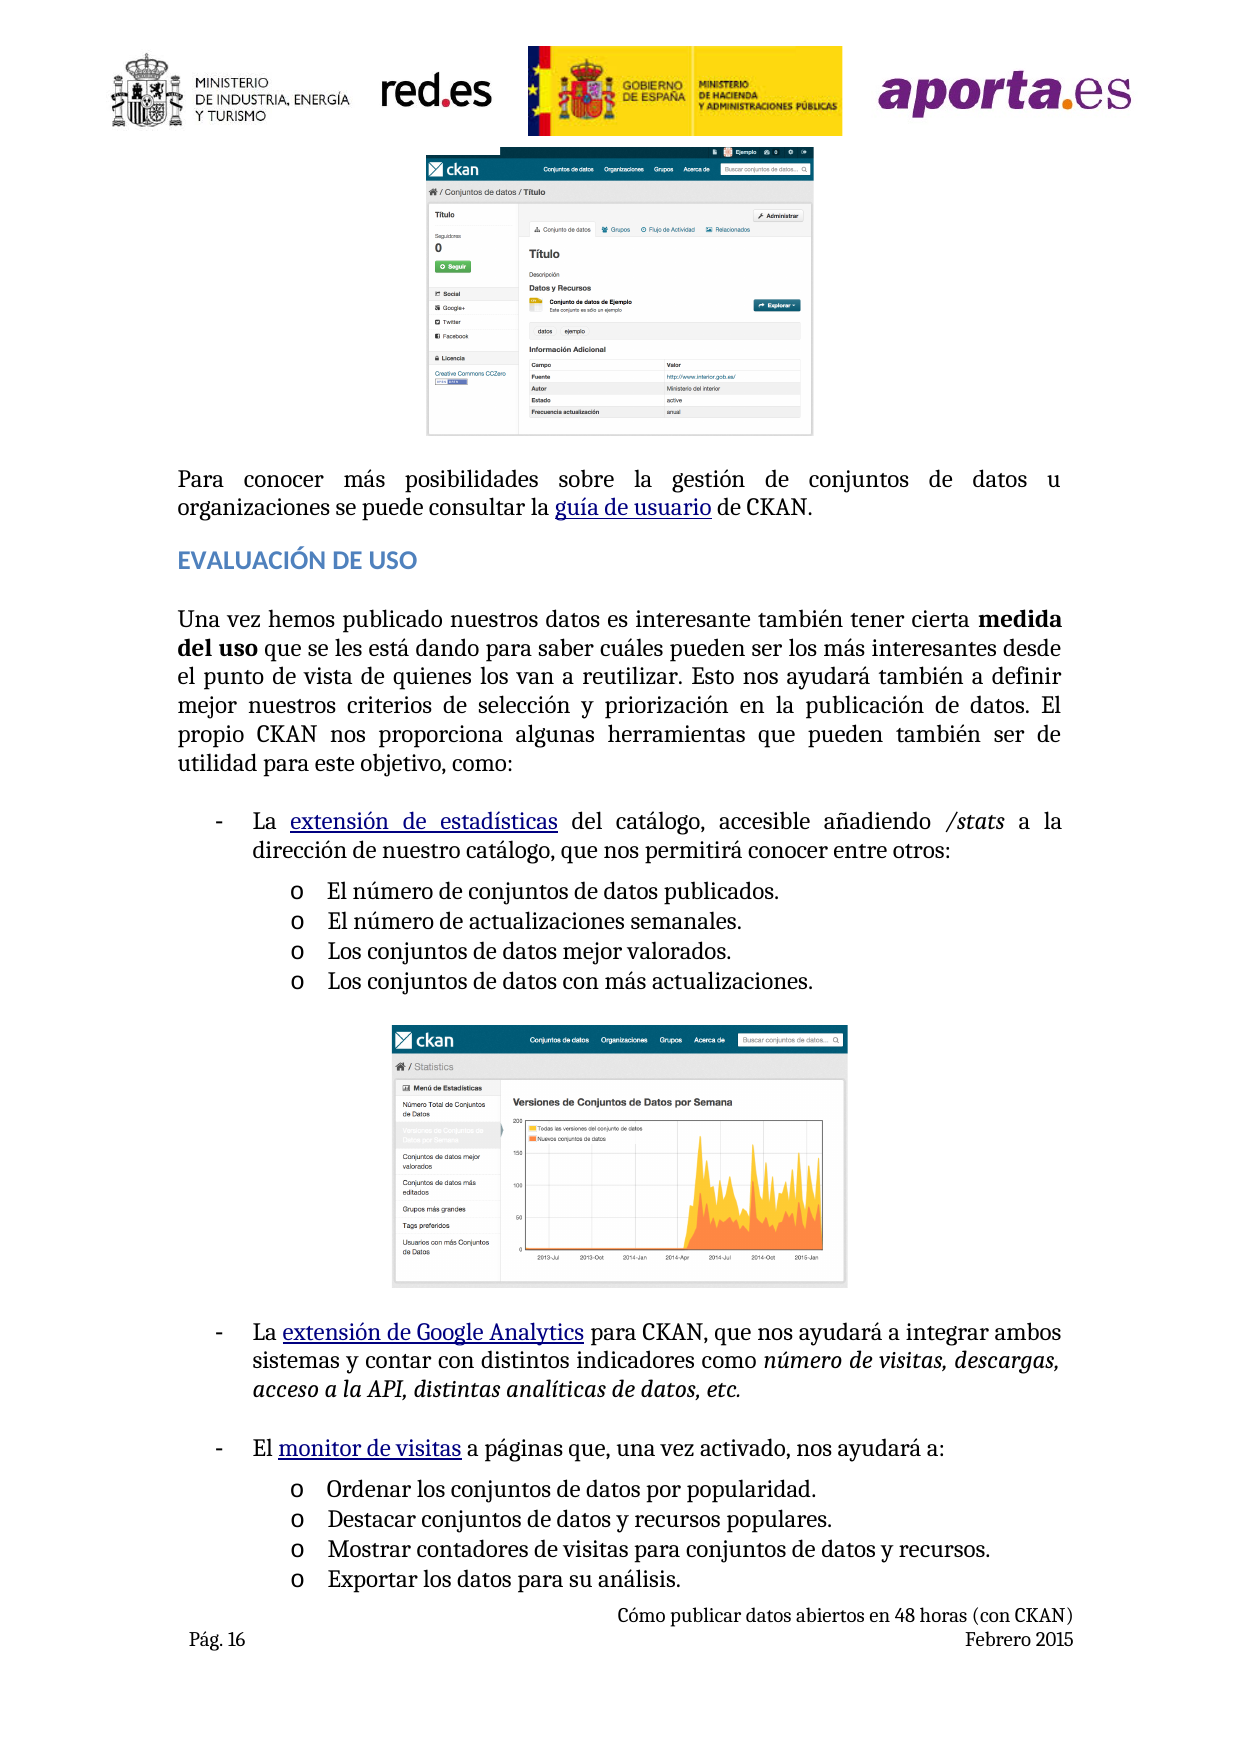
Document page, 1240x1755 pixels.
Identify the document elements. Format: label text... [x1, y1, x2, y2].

text Una vez hemos publicado nuestros datos es interesante también tener cierta medida del uso que se les está dando para saber cuáles pueden ser los más interesantes desde el punto de vista de quienes los van a reutilizar. Esto nos ayudará también a definir mejor nuestros criterios de selección y priorización en la publicación de datos. El propio CKAN nos proporciona algunas herramientas que pueden también ser de utilidad para este objetivo, como: [177, 605, 1062, 777]
list Ordenar los conjuntos de datos por popularidad. [289, 1475, 1062, 1505]
list El monitor de visitas a páginas que, una vez activado, nos ayudará a: [215, 1433, 1062, 1462]
subtitle EVALUACIÓN DE USO [177, 543, 1062, 576]
list Los conjuntos de datos con más actualizaciones. [290, 967, 1062, 997]
list Exportar los datos para su análisis. [290, 1565, 1062, 1595]
list Mostrar contadores de visitas para conjuntos de datos y recursos. [290, 1535, 1062, 1565]
list La extensión de Google Analytics para CKAN, que nos ayudará a integrar ambos sistemas y contar con distintos indicadores como número de visitas, descargas, acceso a la API, distintas analíticas de datos, etc. [215, 1317, 1062, 1404]
text Para conocer más posibilidades sobre la gestión de conjuntos de datos u organizaciones se puede consultar la guía de usuario de CKAN. [177, 464, 1062, 522]
list La extensión de estadísticas del catálogo, accesible añadiendo /stats a la dirección de nuestro catálogo, que nos permitirá conocer entre otros: [215, 806, 1062, 864]
list El número de conjuntos de datos publicados. [289, 877, 1062, 907]
list El número de actualizaciones semanales. [290, 907, 1062, 937]
list Destacar conjuntos de datos y recursos populares. [290, 1505, 1062, 1535]
list Los conjuntos de datos mejor valorados. [290, 937, 1062, 967]
